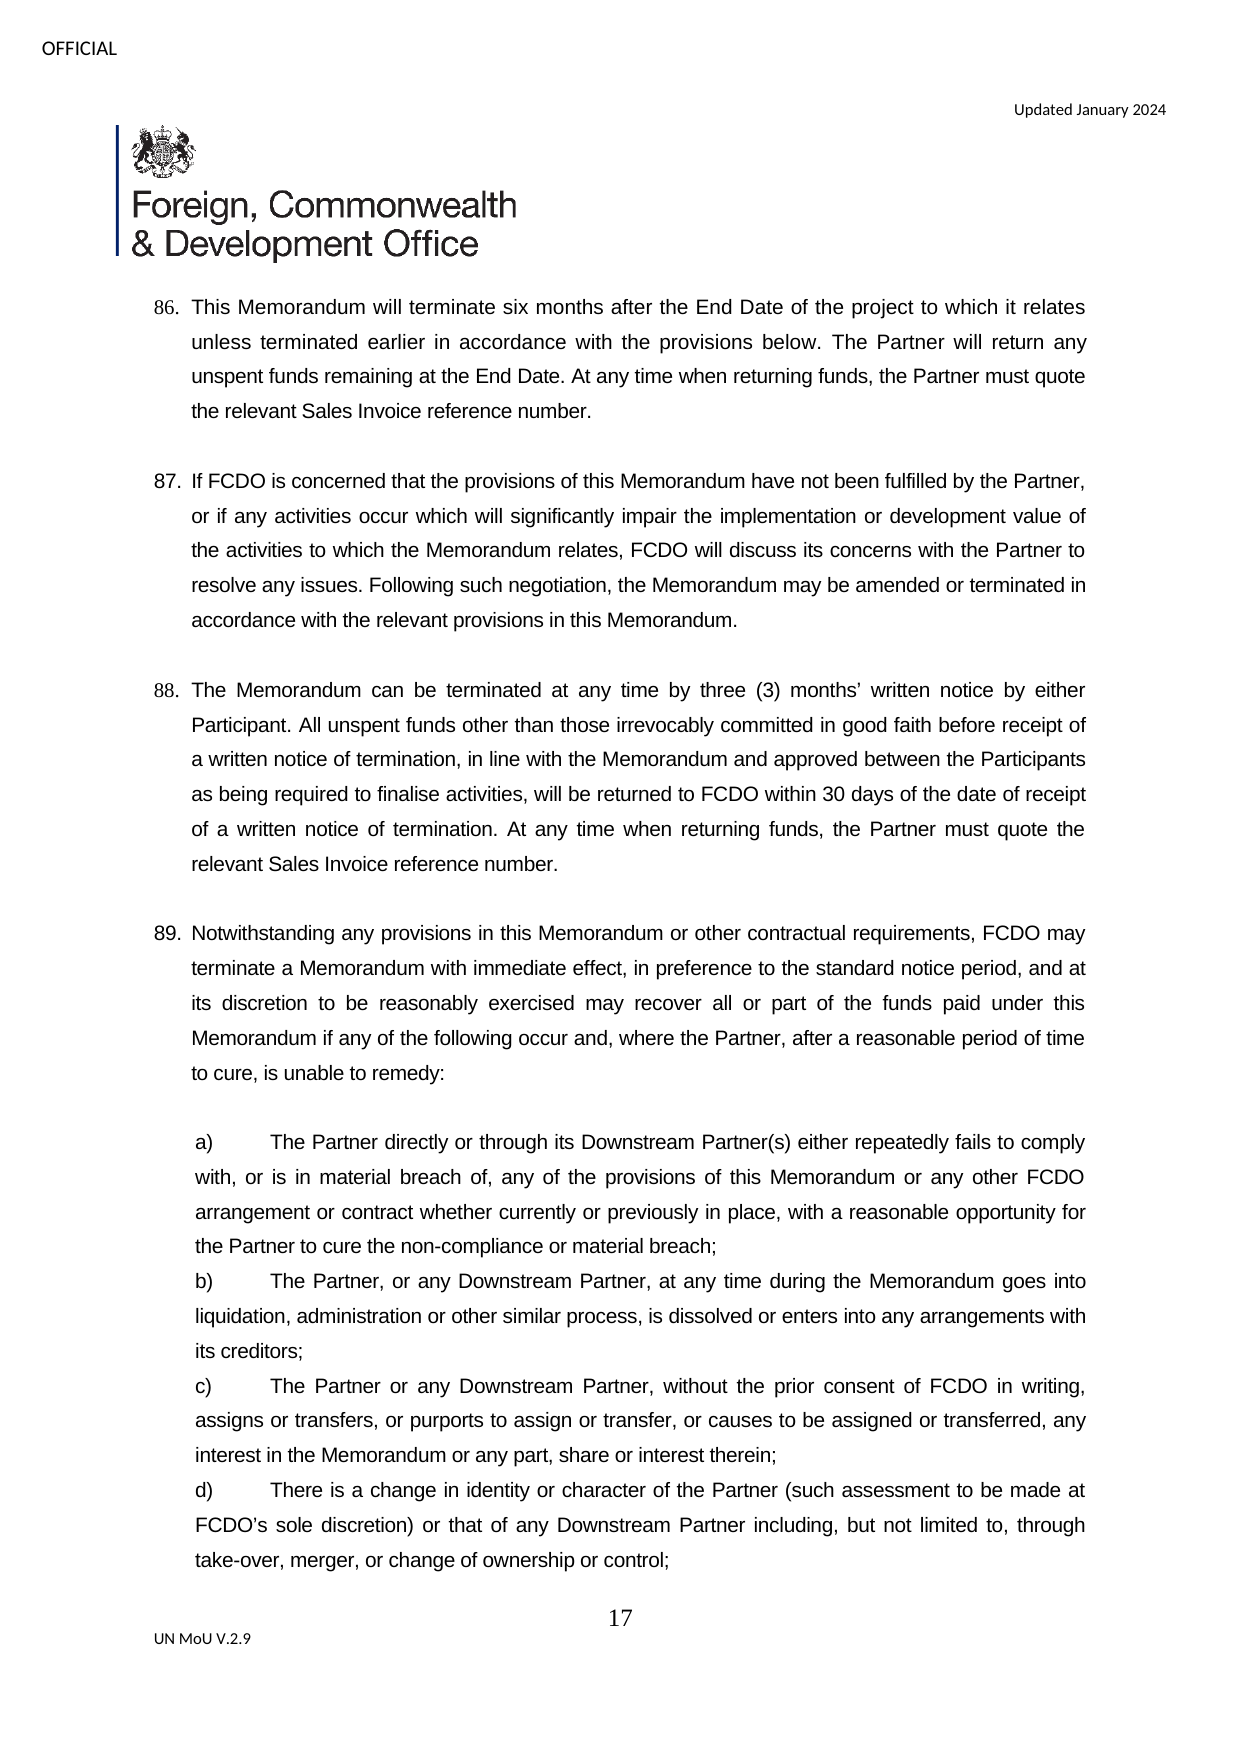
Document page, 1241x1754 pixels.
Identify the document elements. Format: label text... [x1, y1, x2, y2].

list If FCDO is concerned that the provisions of this Memorandum have not been fulfilled by the Partner, or if any activities occur which will significantly impair the implementation or development value of the activities to which the Memorandum relates, FCDO will discuss its concerns with the Partner to resolve any issues. Following such negotiation, the Memorandum may be amended or terminated in accordance with the relevant provisions in this Memorandum. [153, 469, 1087, 632]
list Notwithstanding any provisions in this Memorandum or other contractual requirements, FCDO may terminate a Memorandum with immediate effect, in preference to the standard notice period, and at its discretion to be reasonably exercised may recover all or part of the funds paid under this Memorandum if any of the following occur and, where the Partner, after a reasonable period of time to cure, is unable to remedy: [153, 922, 1087, 1084]
list The Partner, or any Downstream Partner, at any time during the Memorandum goes into liquidation, administration or other similar process, is dissolved or enters into any arrangements with its creditors; [195, 1270, 1087, 1363]
list There is a change in identity or character of the Partner (such assessment to be made at FCDO’s sole discretion) or that of any Downstream Partner including, but not limited to, through take-over, merger, or change of ownership or control; [195, 1479, 1087, 1571]
list The Partner or any Downstream Partner, without the prior consent of FCDO in writing, assigns or transfers, or purports to assign or transfer, or causes to be assigned or transferred, any interest in the Memorandum or any part, share or interest therein; [195, 1374, 1087, 1467]
list The Memorandum can be terminated at any time by three (3) months’ written notice by either Participant. All unspent funds other than those irrevocably committed in good faith before receipt of a written notice of termination, in line with the Memorandum and approved between the Participants as being required to finalise activities, will be returned to FCDO within 30 days of the date of receipt of a written notice of termination. At any time when returning funds, the Partner must quote the relevant Sales Invoice reference number. [153, 678, 1087, 876]
list This Memorandum will terminate six months after the End Date of the project to which it relates unless terminated earlier in accordance with the provisions below. The Partner will return any unspent funds remaining at the End Date. At any time when returning funds, the Partner must quote the relevant Sales Invoice reference number. [153, 295, 1087, 423]
picture [115, 125, 518, 263]
list The Partner directly or through its Downstream Partner(s) either repeatedly fails to comply with, or is in material breach of, any of the provisions of this Memorandum or any other FCDO arrangement or contract whether currently or previously in place, with a reasonable opportunity for the Partner to cure the non-compliance or material breach; [195, 1131, 1087, 1258]
